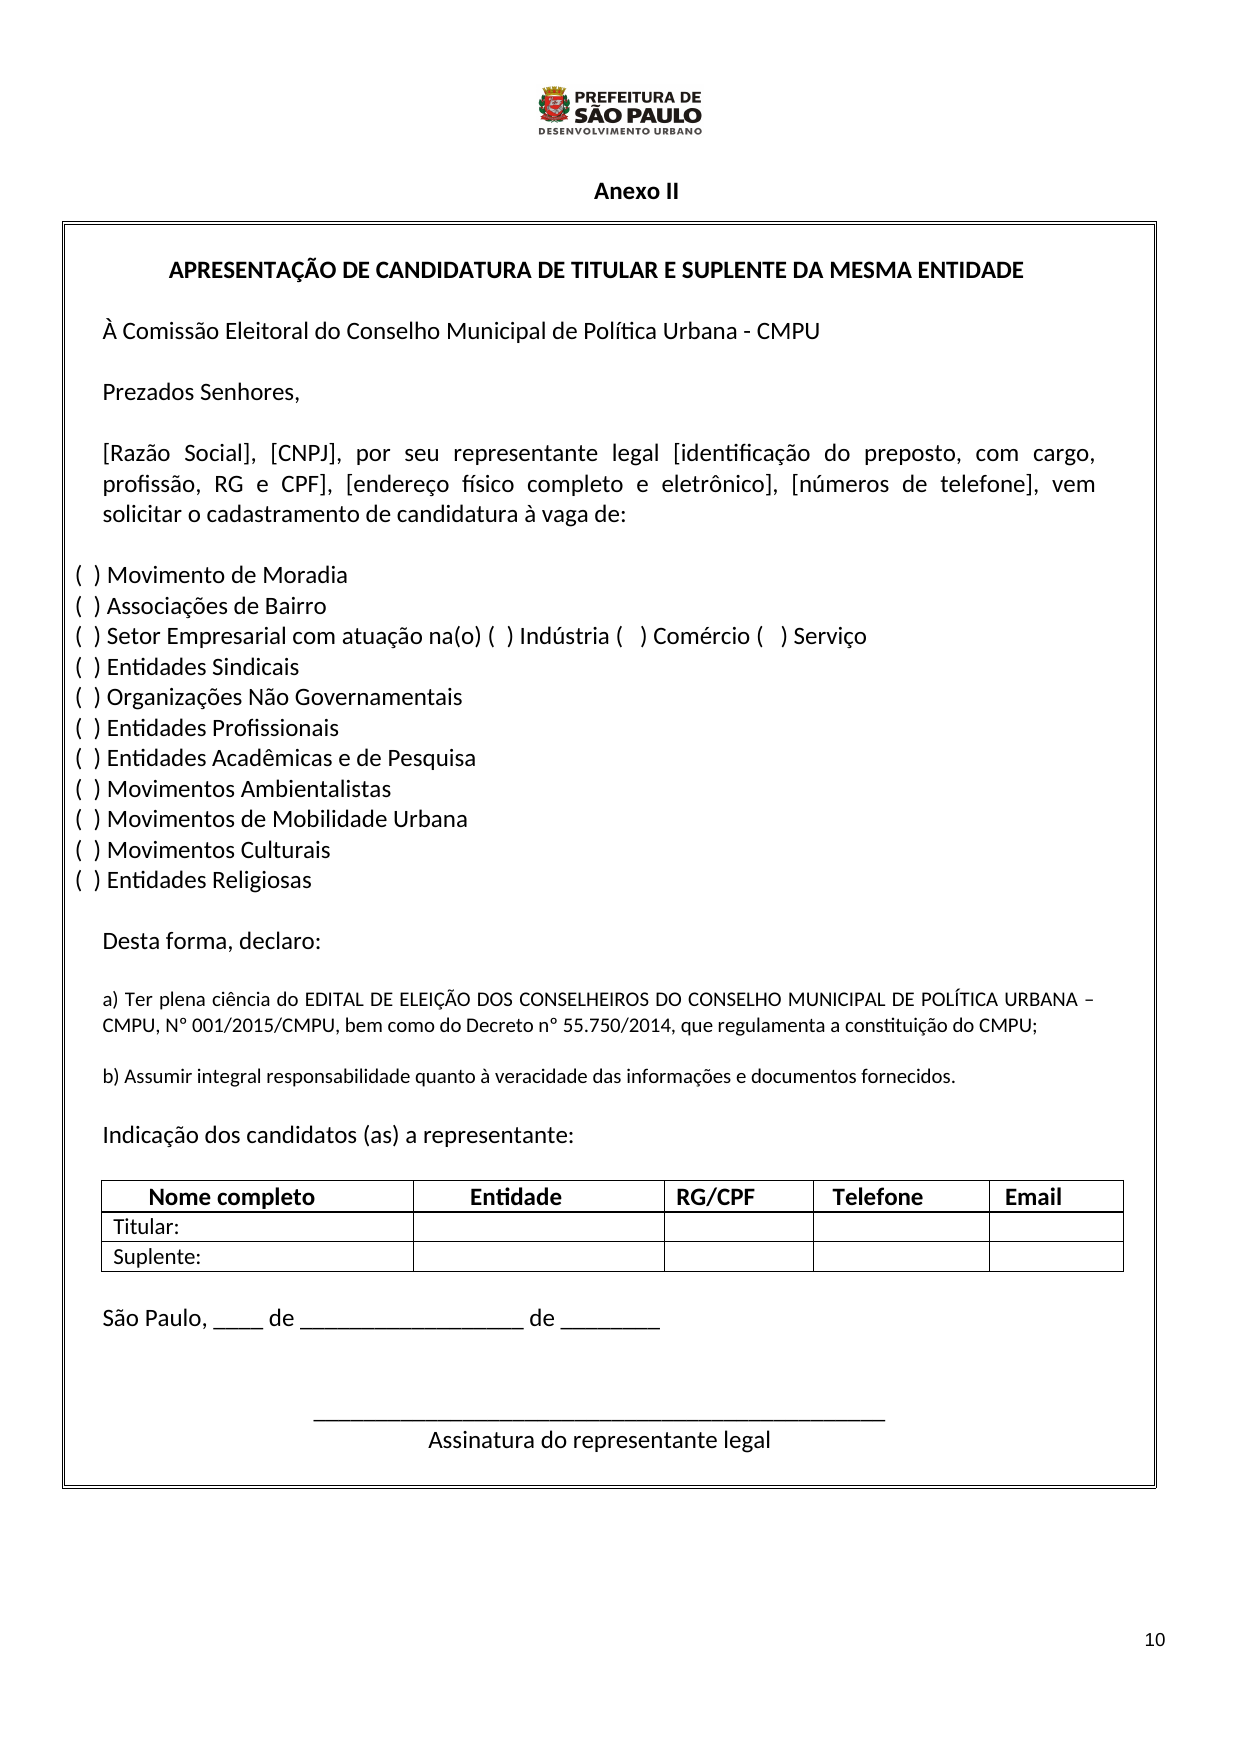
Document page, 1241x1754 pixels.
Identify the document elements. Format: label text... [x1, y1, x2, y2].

table_cell [665, 1213, 813, 1241]
table_cell [665, 1242, 813, 1271]
table_cell [990, 1213, 1123, 1241]
table_cell [414, 1242, 664, 1271]
table_cell [814, 1242, 989, 1271]
table_header Entidade [414, 1181, 664, 1211]
table_header APRESENTAÇÃO DE CANDIDATURA DE TITULAR E SUPLENTE DA MESMA ENTIDADE À Comissão Eleitoral do Conselho Municipal de Política Urbana - CMPU Prezados Senhores, [Razão Social], [CNPJ], por seu representante legal [identificação do preposto, com cargo, profissão, RG e CPF], [endereço físico completo e eletrônico], [números de telefone], vem solicitar o cadastramento de candidatura à vaga de: ( ) Movimento de Moradia ( ) Associações de Bairro ( ) Setor Empresarial com atuação na(o) ( ) Indústria ( ) Comércio ( ) Serviço ( ) Entidades Sindicais ( ) Organizações Não Governamentais ( ) Entidades Profissionais ( ) Entidades Acadêmicas e de Pesquisa ( ) Movimentos Ambientalistas ( ) Movimentos de Mobilidade Urbana ( ) Movimentos Culturais ( ) Entidades Religiosas Desta forma, declaro: a) Ter plena ciência do EDITAL DE ELEIÇÃO DOS CONSELHEIROS DO CONSELHO MUNICIPAL DE POLÍTICA URBANA – CMPU, Nº 001/2015/CMPU, bem como do Decreto nº 55.750/2014, que regulamenta a constituição do CMPU; b) Assumir integral responsabilidade quanto à veracidade das informações e documentos fornecidos. Indicação dos candidatos (as) a representante: São Paulo, ____ de __________________ de ________ ______________________________________________ Assinatura do representante legal [65, 225, 1154, 1485]
table_header Email [990, 1181, 1123, 1211]
table_header Nome completo [102, 1181, 413, 1211]
table_header Telefone [814, 1181, 989, 1211]
picture [536, 84, 704, 138]
table_cell [414, 1213, 664, 1241]
table_cell [990, 1242, 1123, 1271]
table_cell Titular: [102, 1213, 413, 1241]
table_header RG/CPF [665, 1181, 813, 1211]
table_cell Suplente: [102, 1242, 413, 1271]
table_cell [814, 1213, 989, 1241]
text Anexo II [75, 176, 1198, 206]
